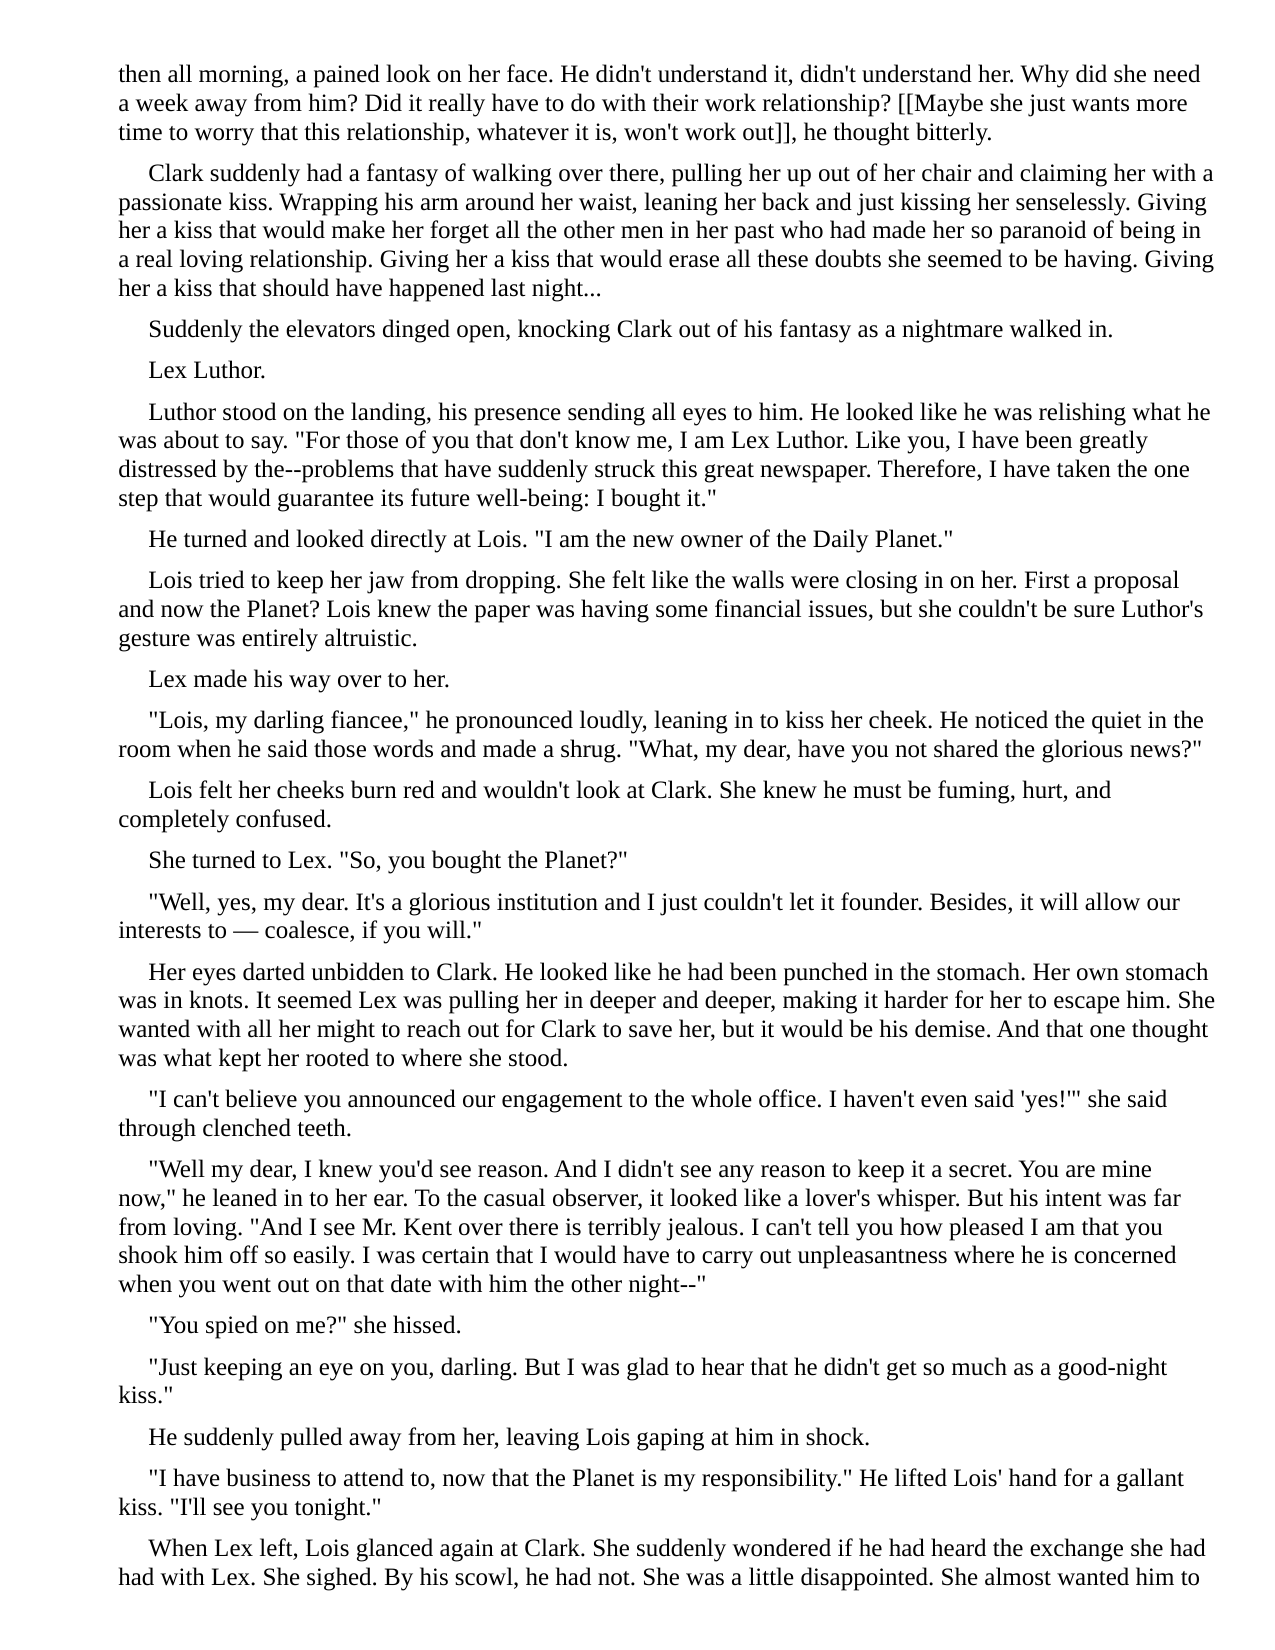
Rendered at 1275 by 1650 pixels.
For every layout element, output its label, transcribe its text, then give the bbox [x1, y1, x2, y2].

text He turned and looked directly at Lois. "I am the new owner of the Daily Planet." [118, 524, 1216, 553]
text Her eyes darted unbidden to Clark. He looked like he had been punched in the stomach. Her own stomach was in knots. It seemed Lex was pulling her in deeper and deeper, making it harder for her to escape him. She wanted with all her might to reach out for Clark to save her, but it would be his demise. And that one thought was what kept her rooted to where she stood. [118, 957, 1216, 1072]
text then all morning, a pained look on her face. He didn't understand it, didn't understand her. Why did she need a week away from him? Did it really have to do with their work relationship? [[Maybe she just wants more time to worry that this relationship, whatever it is, won't work out]], he thought bitterly. [118, 59, 1216, 145]
text "Well my dear, I knew you'd see reason. And I didn't see any reason to keep it a secret. You are mine now," he leaned in to her ear. To the casual observer, it looked like a lover's whisper. But his intent was far from loving. "And I see Mr. Kent over there is terribly jealous. I can't tell you how pleased I am that you shook him off so easily. I was certain that I would have to carry out unpleasantness where he is concerned when you went out on that date with him the other night--" [118, 1154, 1216, 1298]
text Clark suddenly had a fantasy of walking over there, pulling her up out of her chair and claiming her with a passionate kiss. Wrapping his arm around her waist, leaning her back and just kissing her senselessly. Giving her a kiss that would make her forget all the other men in her past who had made her so paranoid of being in a real loving relationship. Giving her a kiss that would erase all these doubts she seemed to be having. Giving her a kiss that should have happened last night... [118, 158, 1216, 302]
text Lex made his way over to her. [118, 664, 1216, 693]
text When Lex left, Lois glanced again at Clark. She suddenly wondered if he had heard the exchange she had had with Lex. She sighed. By his scowl, he had not. She was a little disappointed. She almost wanted him to [118, 1533, 1216, 1590]
text Lex Luthor. [118, 355, 1216, 384]
text "Well, yes, my dear. It's a glorious institution and I just couldn't let it founder. Besides, it will allow our interests to — coalesce, if you will." [118, 887, 1216, 944]
text "You spied on me?" she hissed. [118, 1310, 1216, 1339]
text Luthor stood on the landing, his presence sending all eyes to him. He looked like he was relishing what he was about to say. "For those of you that don't know me, I am Lex Luthor. Like you, I have been greatly distressed by the--problems that have suddenly struck this great newspaper. Therefore, I have taken the one step that would guarantee its future well-being: I bought it." [118, 397, 1216, 512]
text He suddenly pulled away from her, leaving Lois gaping at him in shock. [118, 1422, 1216, 1450]
text "I have business to attend to, now that the Planet is my responsibility." He lifted Lois' hand for a gallant kiss. "I'll see you tonight." [118, 1463, 1216, 1520]
text "Just keeping an eye on you, darling. But I was glad to hear that he didn't get so much as a good-night kiss." [118, 1352, 1216, 1409]
text Lois tried to keep her jaw from dropping. She felt like the walls were closing in on her. First a proposal and now the Planet? Lois knew the paper was having some financial issues, but she couldn't be sure Luthor's gesture was entirely altruistic. [118, 565, 1216, 652]
text Suddenly the elevators dinged open, knocking Clark out of his fantasy as a nightmare walked in. [118, 314, 1216, 343]
text Lois felt her cheeks burn red and wouldn't look at Clark. She knew he must be fuming, hurt, and completely confused. [118, 775, 1216, 833]
text "Lois, my darling fiancee," he pronounced loudly, leaning in to kiss her cheek. He noticed the quiet in the room when he said those words and made a shrug. "What, my dear, have you not shared the glorious news?" [118, 705, 1216, 763]
text She turned to Lex. "So, you bought the Planet?" [118, 845, 1216, 874]
text "I can't believe you announced our engagement to the whole office. I haven't even said 'yes!'" she said through clenched teeth. [118, 1084, 1216, 1142]
